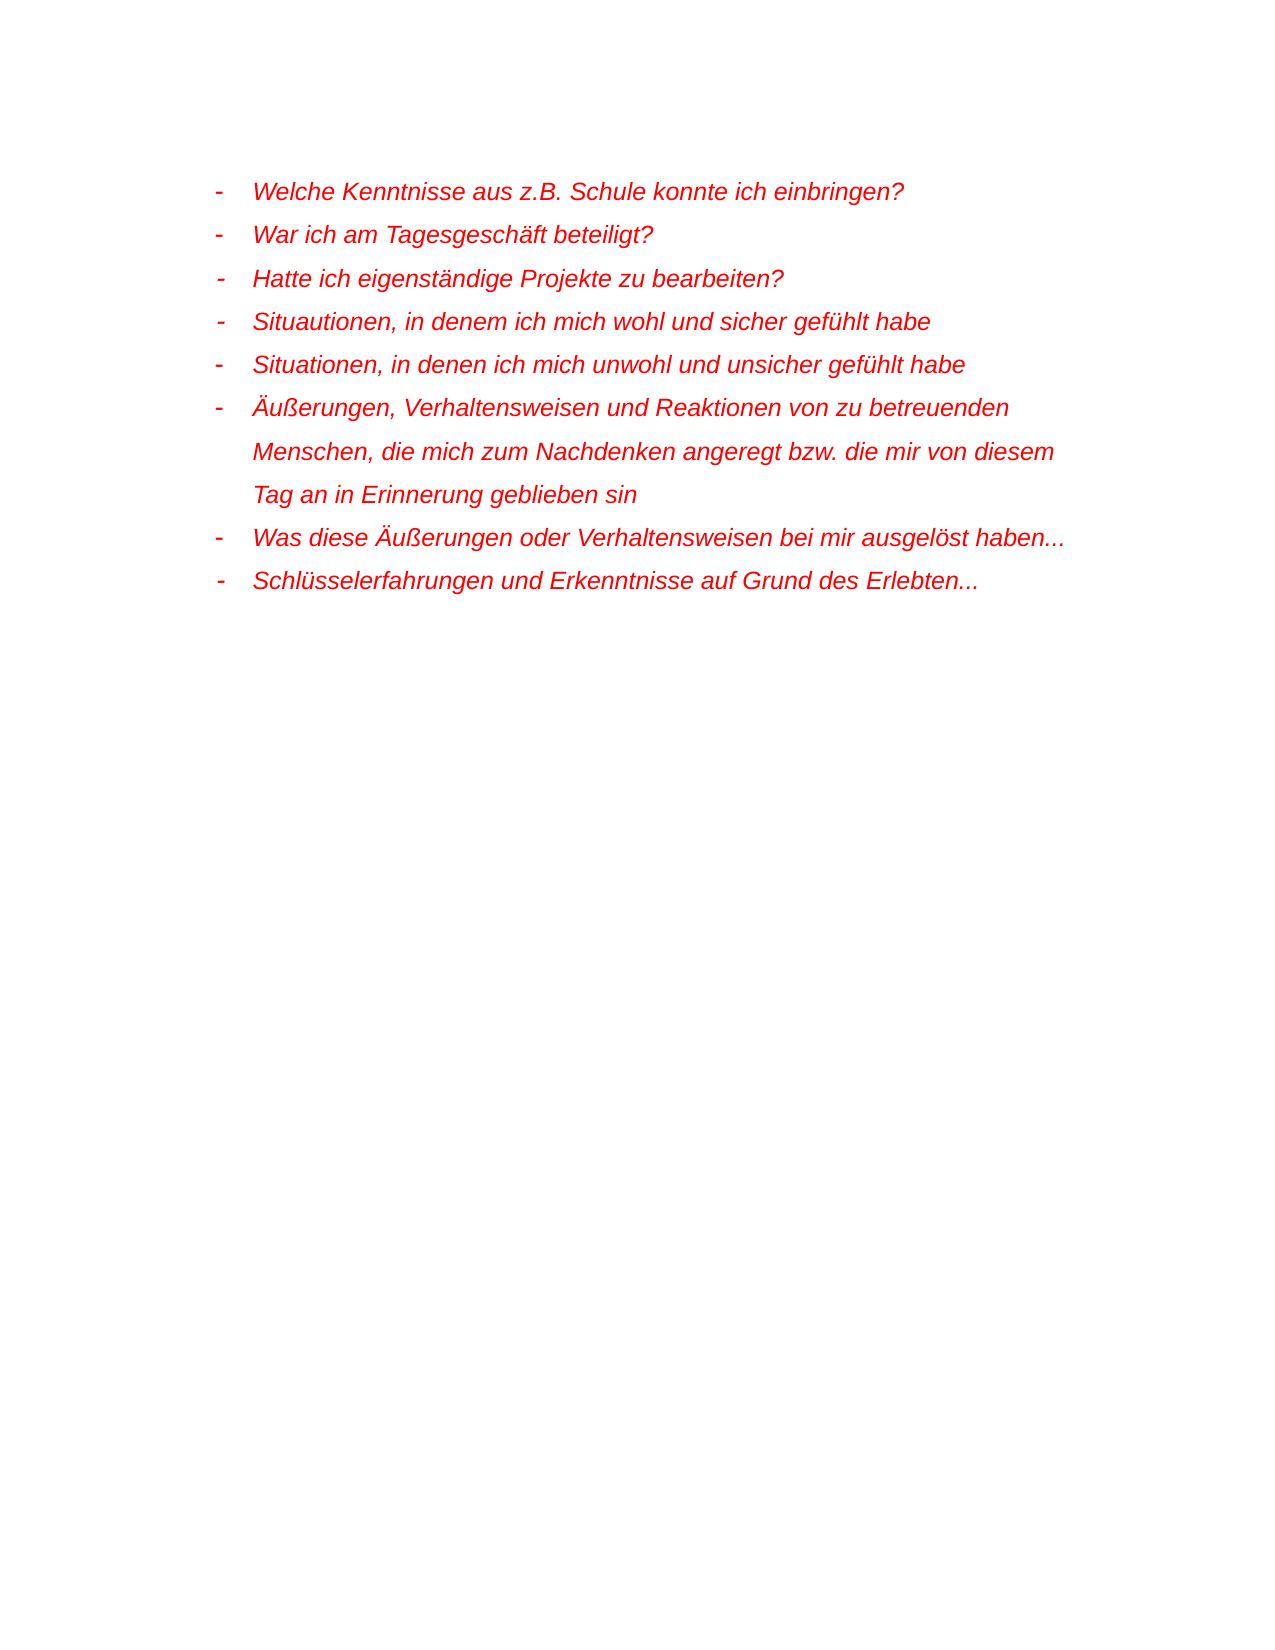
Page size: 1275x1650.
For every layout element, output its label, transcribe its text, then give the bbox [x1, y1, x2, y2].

list Hatte ich eigenständige Projekte zu bearbeiten? [215, 264, 1098, 292]
list Situautionen, in denem ich mich wohl und sicher gefühlt habe [215, 307, 1098, 336]
list Schlüsselerfahrungen und Erkenntnisse auf Grund des Erlebten... [215, 566, 1098, 595]
list Situationen, in denen ich mich unwohl und unsicher gefühlt habe [215, 350, 1098, 379]
list War ich am Tagesgeschäft beteiligt? [215, 220, 1098, 249]
list Was diese Äußerungen oder Verhaltensweisen bei mir ausgelöst haben... [215, 523, 1098, 552]
list Welche Kenntnisse aus z.B. Schule konnte ich einbringen? [215, 177, 1098, 206]
list Äußerungen, Verhaltensweisen und Reaktionen von zu betreuenden Menschen, die mich zum Nachdenken angeregt bzw. die mir von diesem Tag an in Erinnerung geblieben sin [215, 393, 1098, 508]
